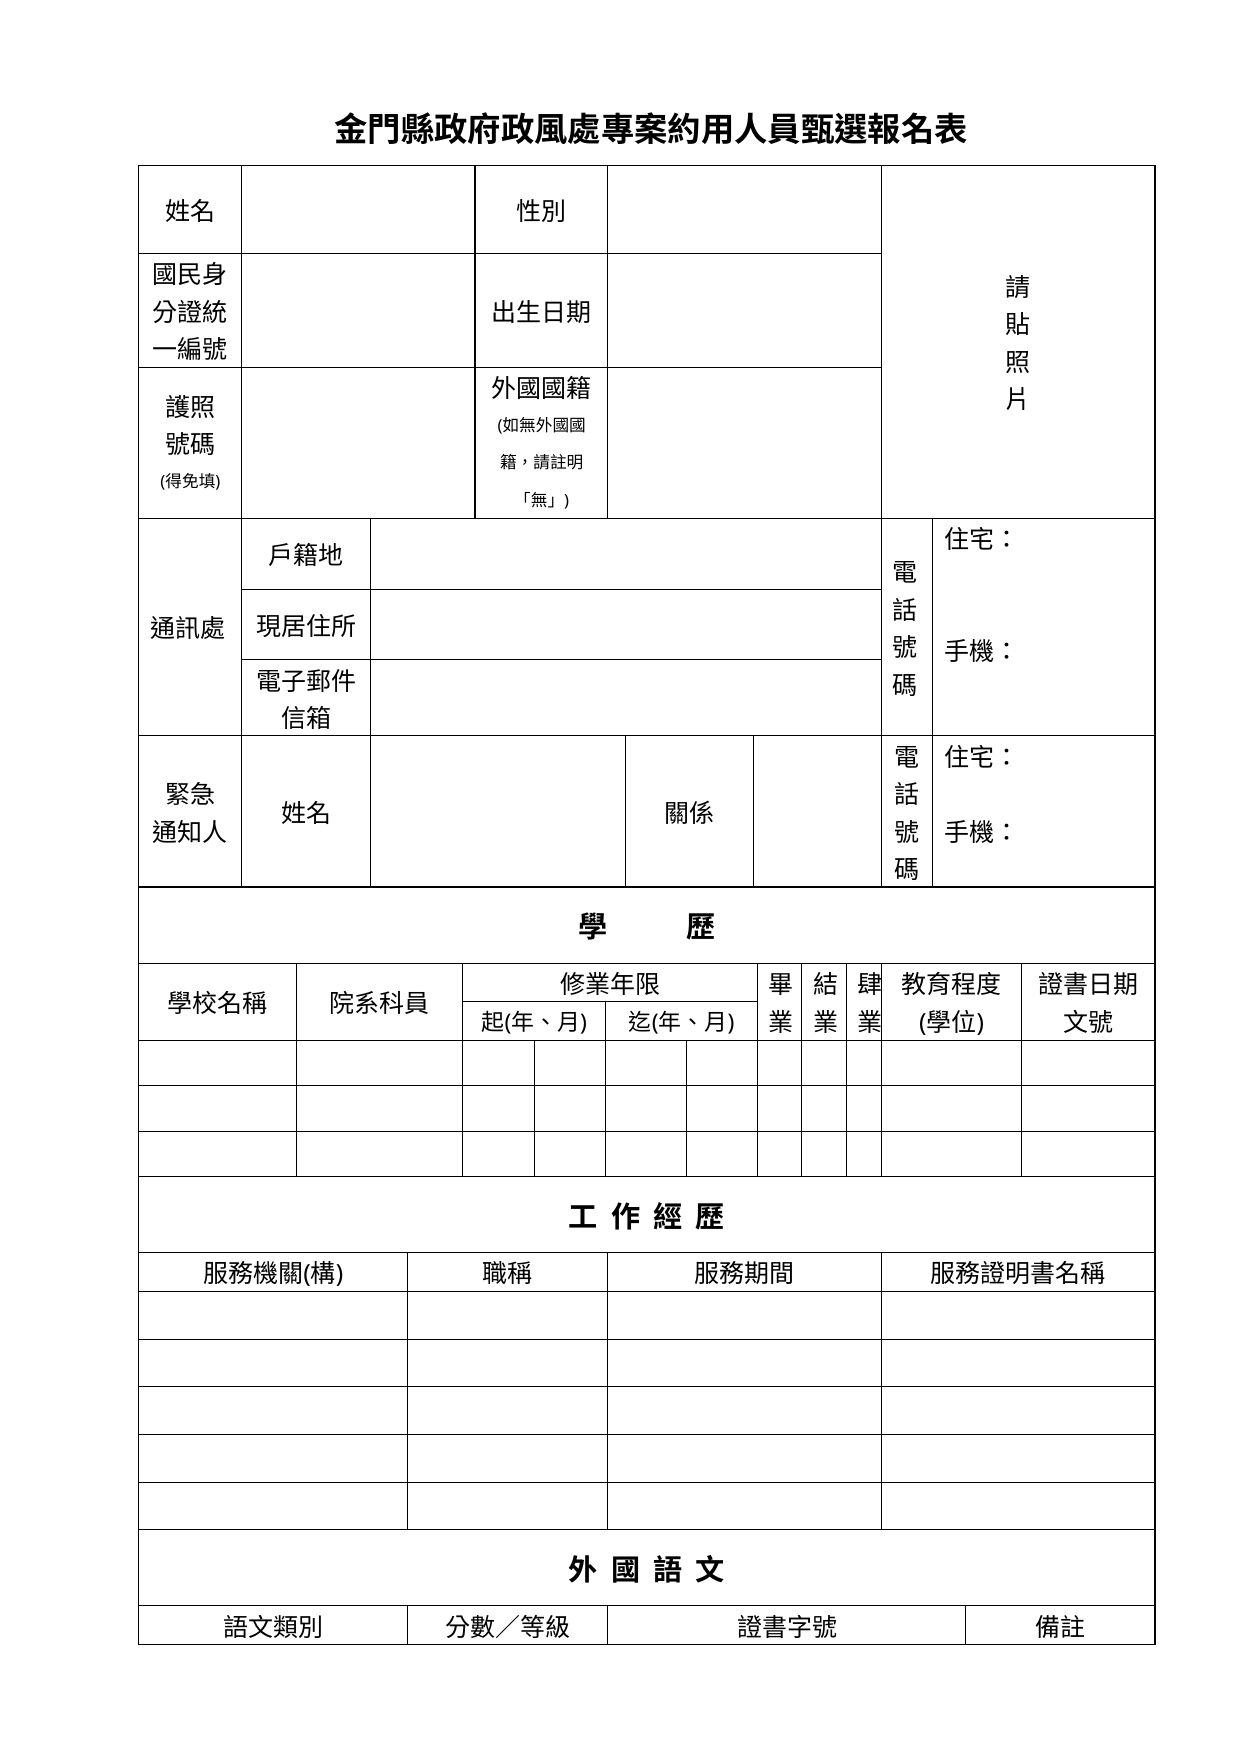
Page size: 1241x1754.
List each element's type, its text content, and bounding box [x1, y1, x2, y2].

table_cell [802, 1041, 846, 1085]
table_cell [758, 1086, 801, 1131]
table_cell [408, 1483, 607, 1529]
table_cell 緊急 通知人 [139, 736, 241, 886]
table_cell [687, 1086, 757, 1131]
table_cell [606, 1041, 686, 1085]
table_cell 服務期間 [608, 1253, 881, 1291]
table_cell [297, 1086, 462, 1131]
table_cell 護照 號碼 (得免填) [139, 368, 241, 518]
table_cell 出生日期 [476, 254, 607, 367]
table_cell 迄(年、月) [606, 1002, 757, 1039]
table_cell 服務機關(構) [139, 1253, 407, 1291]
table_cell [882, 1041, 1021, 1085]
table_cell [608, 254, 881, 367]
table_cell 備註 [966, 1606, 1154, 1644]
table_cell [139, 1340, 407, 1386]
table_cell [408, 1387, 607, 1434]
table_cell 學 歷 [139, 888, 1154, 962]
table_cell [242, 254, 474, 367]
table_cell [139, 1086, 296, 1131]
table_cell [535, 1041, 605, 1085]
table_cell [139, 1041, 296, 1085]
table_cell [139, 1387, 407, 1434]
table_cell [882, 1292, 1154, 1338]
table_cell [1022, 1086, 1154, 1131]
table_cell 職稱 [408, 1253, 607, 1291]
table_cell 起(年、月) [463, 1002, 605, 1039]
table_cell 結 業 [802, 964, 846, 1039]
table_cell 服務證明書名稱 [882, 1253, 1154, 1291]
table_cell 戶籍地 [242, 519, 370, 588]
table_cell 肆業 [847, 964, 881, 1039]
table_cell [371, 736, 625, 886]
table_cell [139, 1483, 407, 1529]
table_cell 證書日期文號 [1022, 964, 1154, 1039]
table_cell [608, 1340, 881, 1386]
table_cell [687, 1132, 757, 1176]
table_cell 院系科員 [297, 964, 462, 1039]
table_cell 學校名稱 [139, 964, 296, 1039]
table_cell [882, 1435, 1154, 1482]
table_cell 外國國籍(如無外國國籍，請註明「無」) [476, 368, 607, 518]
table_cell [297, 1132, 462, 1176]
table_cell 現居住所 [242, 590, 370, 659]
table_cell [608, 368, 881, 518]
table_cell 修業年限 [463, 964, 757, 1001]
table_cell [1022, 1132, 1154, 1176]
table_cell [608, 1292, 881, 1338]
table_cell 電話號碼 [882, 519, 932, 735]
table_cell [608, 1387, 881, 1434]
table_cell 住宅： 手機： [933, 519, 1154, 735]
table_cell [408, 1292, 607, 1338]
table_cell [847, 1086, 881, 1131]
table_cell [882, 1483, 1154, 1529]
table_cell [608, 1483, 881, 1529]
text 金門縣政府政風處專案約用人員甄選報名表 [150, 89, 1152, 164]
table_cell 住宅： 手機： [933, 736, 1154, 886]
table_cell [297, 1041, 462, 1085]
table_cell [139, 1292, 407, 1338]
table_cell 通訊處 [139, 519, 241, 735]
table_cell [408, 1435, 607, 1482]
table_cell 分數／等級 [408, 1606, 607, 1644]
table_cell [408, 1340, 607, 1386]
table_cell 語文類別 [139, 1606, 407, 1644]
table_cell [608, 1435, 881, 1482]
table_header [242, 166, 474, 253]
table_cell 畢業 [758, 964, 801, 1039]
table_cell [463, 1132, 534, 1176]
table_cell [535, 1132, 605, 1176]
table_cell 國民身分證統一編號 [139, 254, 241, 367]
table_cell 工 作 經 歷 [139, 1177, 1154, 1252]
table_cell 教育程度(學位) [882, 964, 1021, 1039]
table_cell [882, 1387, 1154, 1434]
table_cell [802, 1132, 846, 1176]
table_cell [802, 1086, 846, 1131]
table_cell [687, 1041, 757, 1085]
table_cell [139, 1435, 407, 1482]
table_cell [139, 1132, 296, 1176]
table_cell [1022, 1041, 1154, 1085]
table_cell [882, 1340, 1154, 1386]
table_header [608, 166, 881, 253]
table_cell [847, 1041, 881, 1085]
table_cell [754, 736, 881, 886]
table_cell [371, 660, 881, 735]
table_cell 電話號碼 [882, 736, 932, 886]
table_cell [882, 1086, 1021, 1131]
table_cell [463, 1041, 534, 1085]
table_cell [463, 1086, 534, 1131]
table_cell [242, 368, 474, 518]
table_cell [371, 519, 881, 588]
table_cell [847, 1132, 881, 1176]
table_header 請 貼 照 片 [882, 166, 1154, 518]
table_cell [606, 1086, 686, 1131]
table_cell 姓名 [242, 736, 370, 886]
table_cell 關係 [626, 736, 753, 886]
table_cell [606, 1132, 686, 1176]
table_cell 外 國 語 文 [139, 1530, 1154, 1605]
table_cell [758, 1041, 801, 1085]
table_header 姓名 [139, 166, 241, 253]
table_cell [371, 590, 881, 659]
table_cell 電子郵件信箱 [242, 660, 370, 735]
table_header 性別 [476, 166, 607, 253]
table_cell [882, 1132, 1021, 1176]
table_cell [758, 1132, 801, 1176]
table_cell 證書字號 [608, 1606, 965, 1644]
table_cell [535, 1086, 605, 1131]
